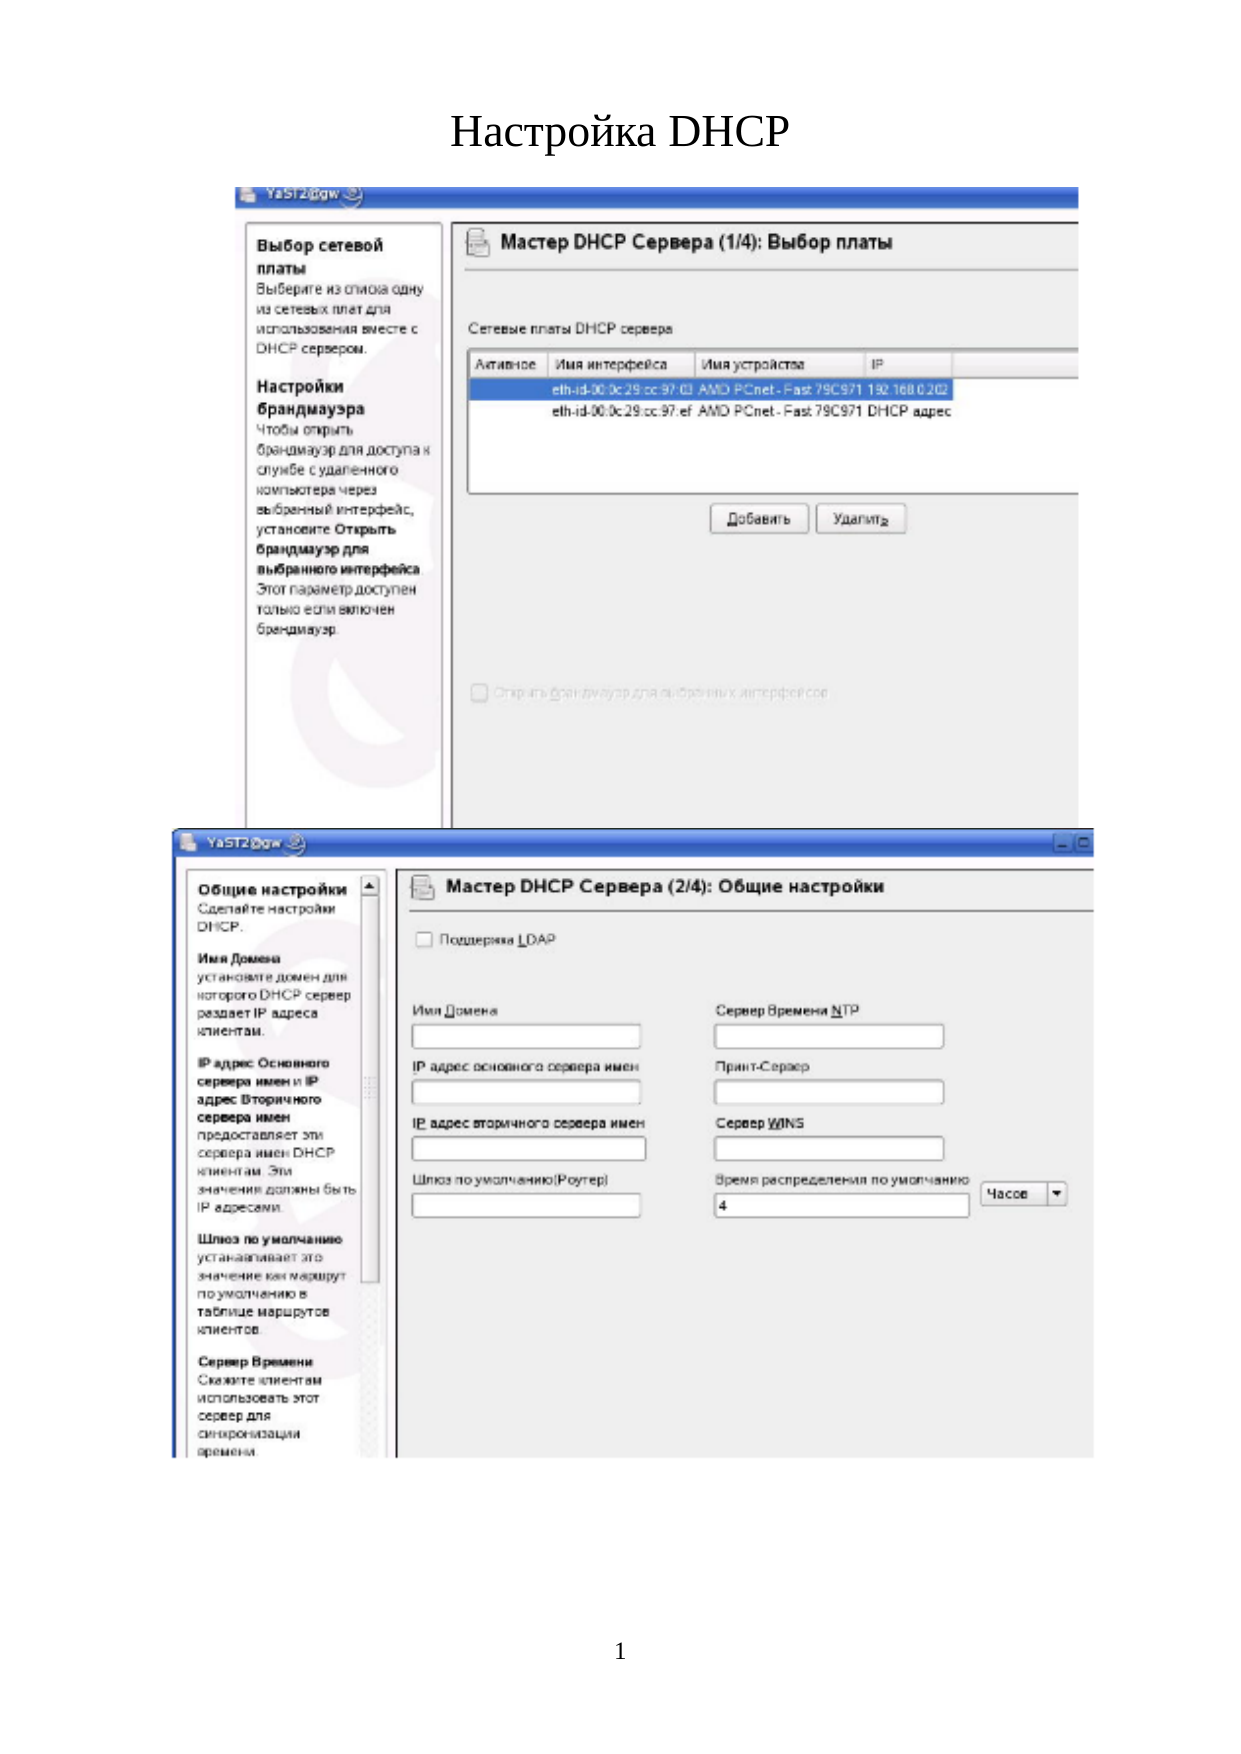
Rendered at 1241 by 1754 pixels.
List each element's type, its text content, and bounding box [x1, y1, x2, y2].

text Настройка DHCP [118, 104, 1122, 156]
